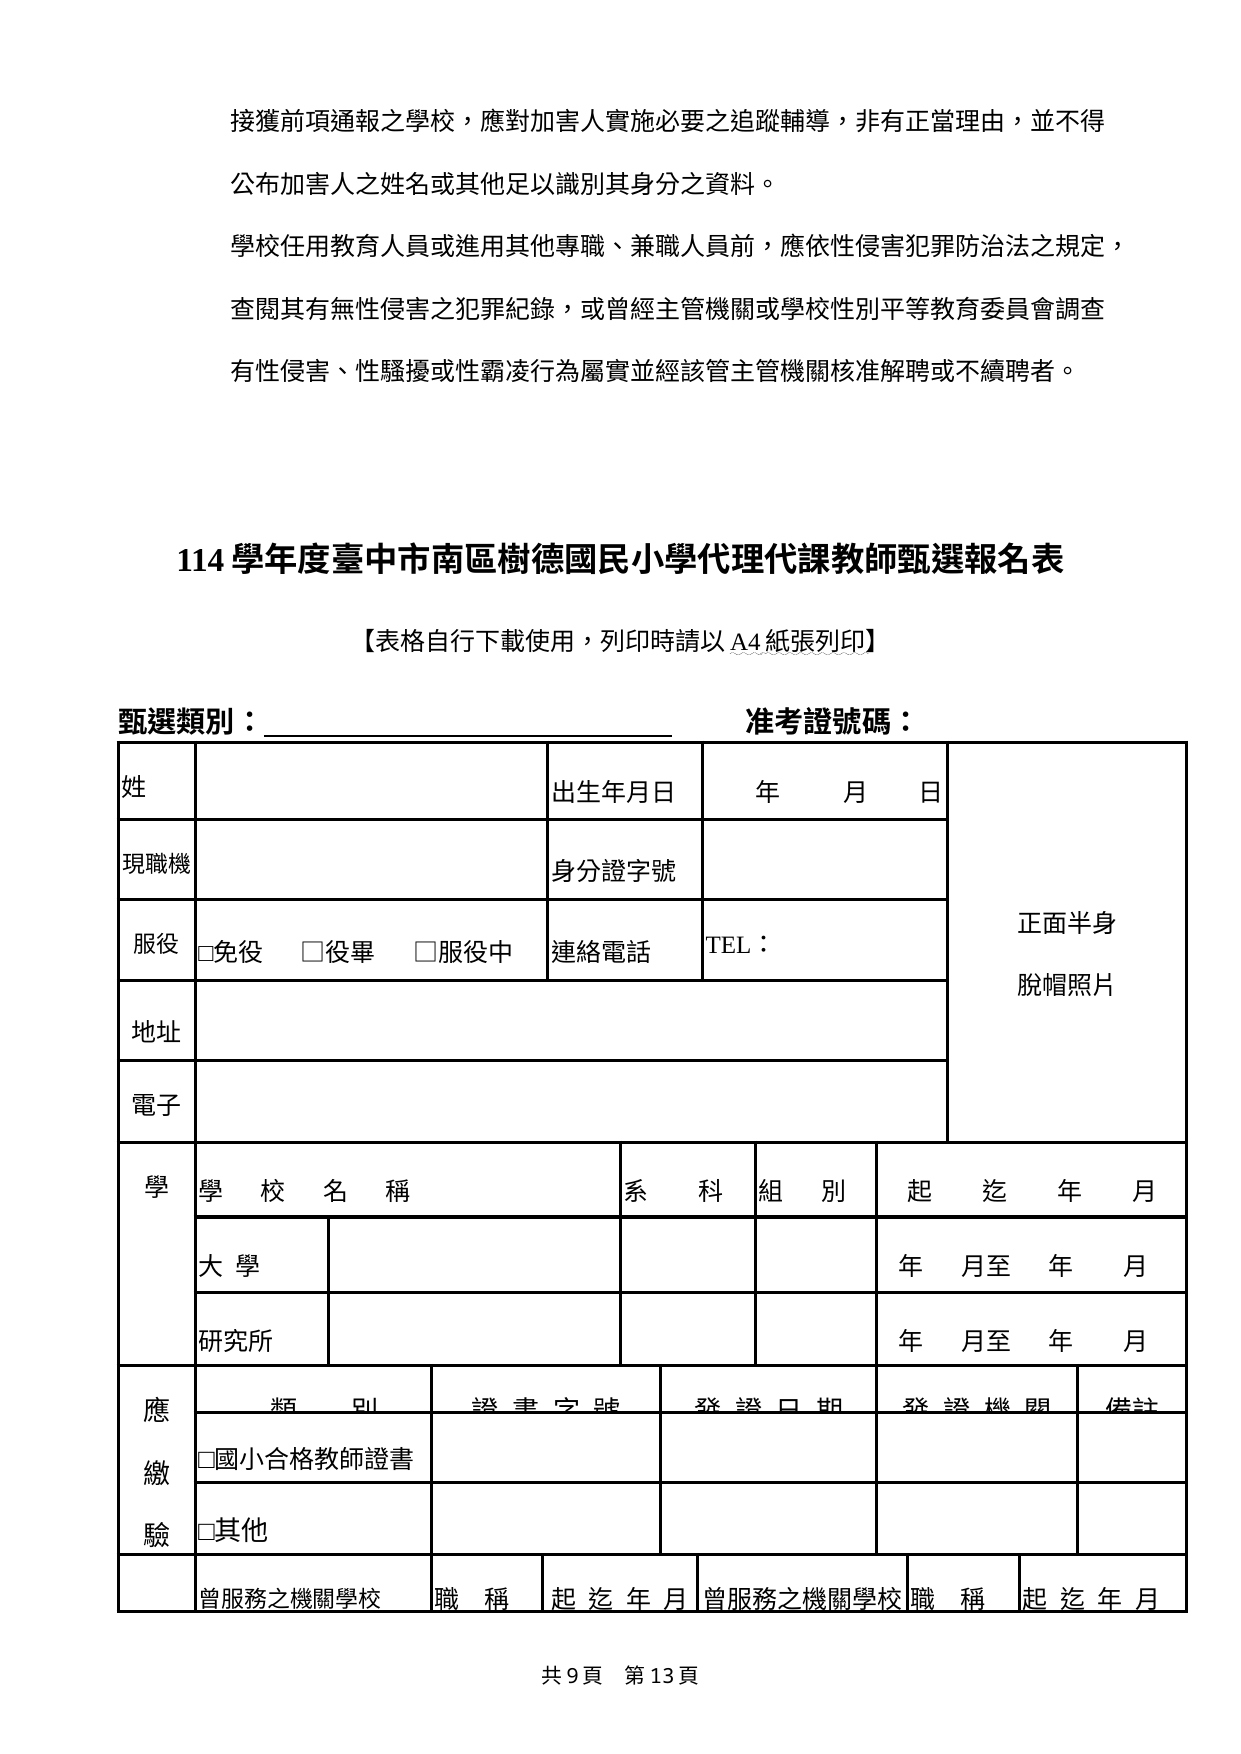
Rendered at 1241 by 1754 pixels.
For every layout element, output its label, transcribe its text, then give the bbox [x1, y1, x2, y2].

table_header 出生年月日 [549, 744, 701, 817]
table_cell 起 迄 年 月 [1021, 1556, 1185, 1610]
table_cell 曾服務之機關學校 [699, 1556, 906, 1610]
text 甄選類別： 准考證號碼： [118, 678, 1122, 741]
table_cell [433, 1484, 659, 1553]
table_cell □免役 □役畢 □服役中 [197, 901, 546, 979]
table_cell [878, 1484, 1076, 1553]
table_cell 服役 情形 [120, 901, 194, 979]
table_header 正面半身 脫帽照片 [949, 744, 1185, 1141]
table_cell 現職機關學校 [120, 821, 194, 898]
text 學校任用教育人員或進用其他專職、兼職人員前，應依性侵害犯罪防治法之規定，查閱其有無性侵害之犯罪紀錄，或曾經主管機關或學校性別平等教育委員會調查有性侵害、性騷擾或性霸凌行為屬實並經該管主管機關核准解聘或不續聘者。 [231, 203, 1122, 391]
text 接獲前項通報之學校，應對加害人實施必要之追蹤輔導，非有正當理由，並不得公布加害人之姓名或其他足以識別其身分之資料。 [231, 78, 1122, 203]
table_cell 曾服務之機關學校 [197, 1556, 430, 1610]
table_cell 起 迄 年 月 [878, 1144, 1185, 1215]
table_cell 發 證 日 期 [662, 1367, 875, 1411]
table_cell [330, 1219, 619, 1291]
table_cell [622, 1219, 754, 1291]
table_cell 系 科 [622, 1144, 754, 1215]
table_cell [704, 821, 946, 898]
text 【表格自行下載使用，列印時請以A4紙張列印】 [118, 598, 1122, 661]
table_cell 年 月至 年 月 [878, 1219, 1185, 1291]
table_cell [330, 1294, 619, 1364]
table_cell [1079, 1484, 1185, 1553]
table_cell 組 別 [757, 1144, 875, 1215]
table_cell 身分證字號 [549, 821, 701, 898]
table_cell [197, 982, 946, 1058]
table_cell [1079, 1414, 1185, 1481]
table_header 年 月 日 [704, 744, 946, 817]
table_cell [120, 1556, 194, 1610]
table_cell 電子郵件 [120, 1062, 194, 1141]
table_cell [757, 1219, 875, 1291]
table_cell [757, 1294, 875, 1364]
table_cell 連絡電話 [549, 901, 701, 979]
table_cell 應 繳 驗 證 件 [120, 1367, 194, 1553]
table_cell 研究所 [197, 1294, 327, 1364]
table_cell 起 迄 年 月 [544, 1556, 696, 1610]
table_cell □國小合格教師證書 [197, 1414, 430, 1481]
table_cell 學 校 名 稱 [197, 1144, 619, 1215]
table_cell [197, 821, 546, 898]
table_cell [197, 1062, 946, 1141]
table_cell TEL： 手機： [704, 901, 946, 979]
table_header [197, 744, 546, 817]
text 114學年度臺中市南區樹德國民小學代理代課教師甄選報名表 [118, 533, 1122, 581]
table_cell 學 歷 [120, 1144, 194, 1364]
table_cell 地址 [120, 982, 194, 1058]
table_cell 職 稱 [433, 1556, 541, 1610]
table_cell 職 稱 [909, 1556, 1018, 1610]
table_cell [622, 1294, 754, 1364]
table_cell [878, 1414, 1076, 1481]
table_header 姓 名 [120, 744, 194, 817]
table_cell [433, 1414, 659, 1481]
table_cell □其他 [197, 1484, 430, 1553]
table_cell [662, 1414, 875, 1481]
table_cell 備註 [1079, 1367, 1185, 1411]
table_cell 發 證 機 關 [878, 1367, 1076, 1411]
table_cell 大 學 [197, 1219, 327, 1291]
table_cell [662, 1484, 875, 1553]
table_cell 類 別 [197, 1367, 430, 1411]
table_cell 年 月至 年 月 [878, 1294, 1185, 1364]
table_cell 證 書 字 號 [433, 1367, 659, 1411]
